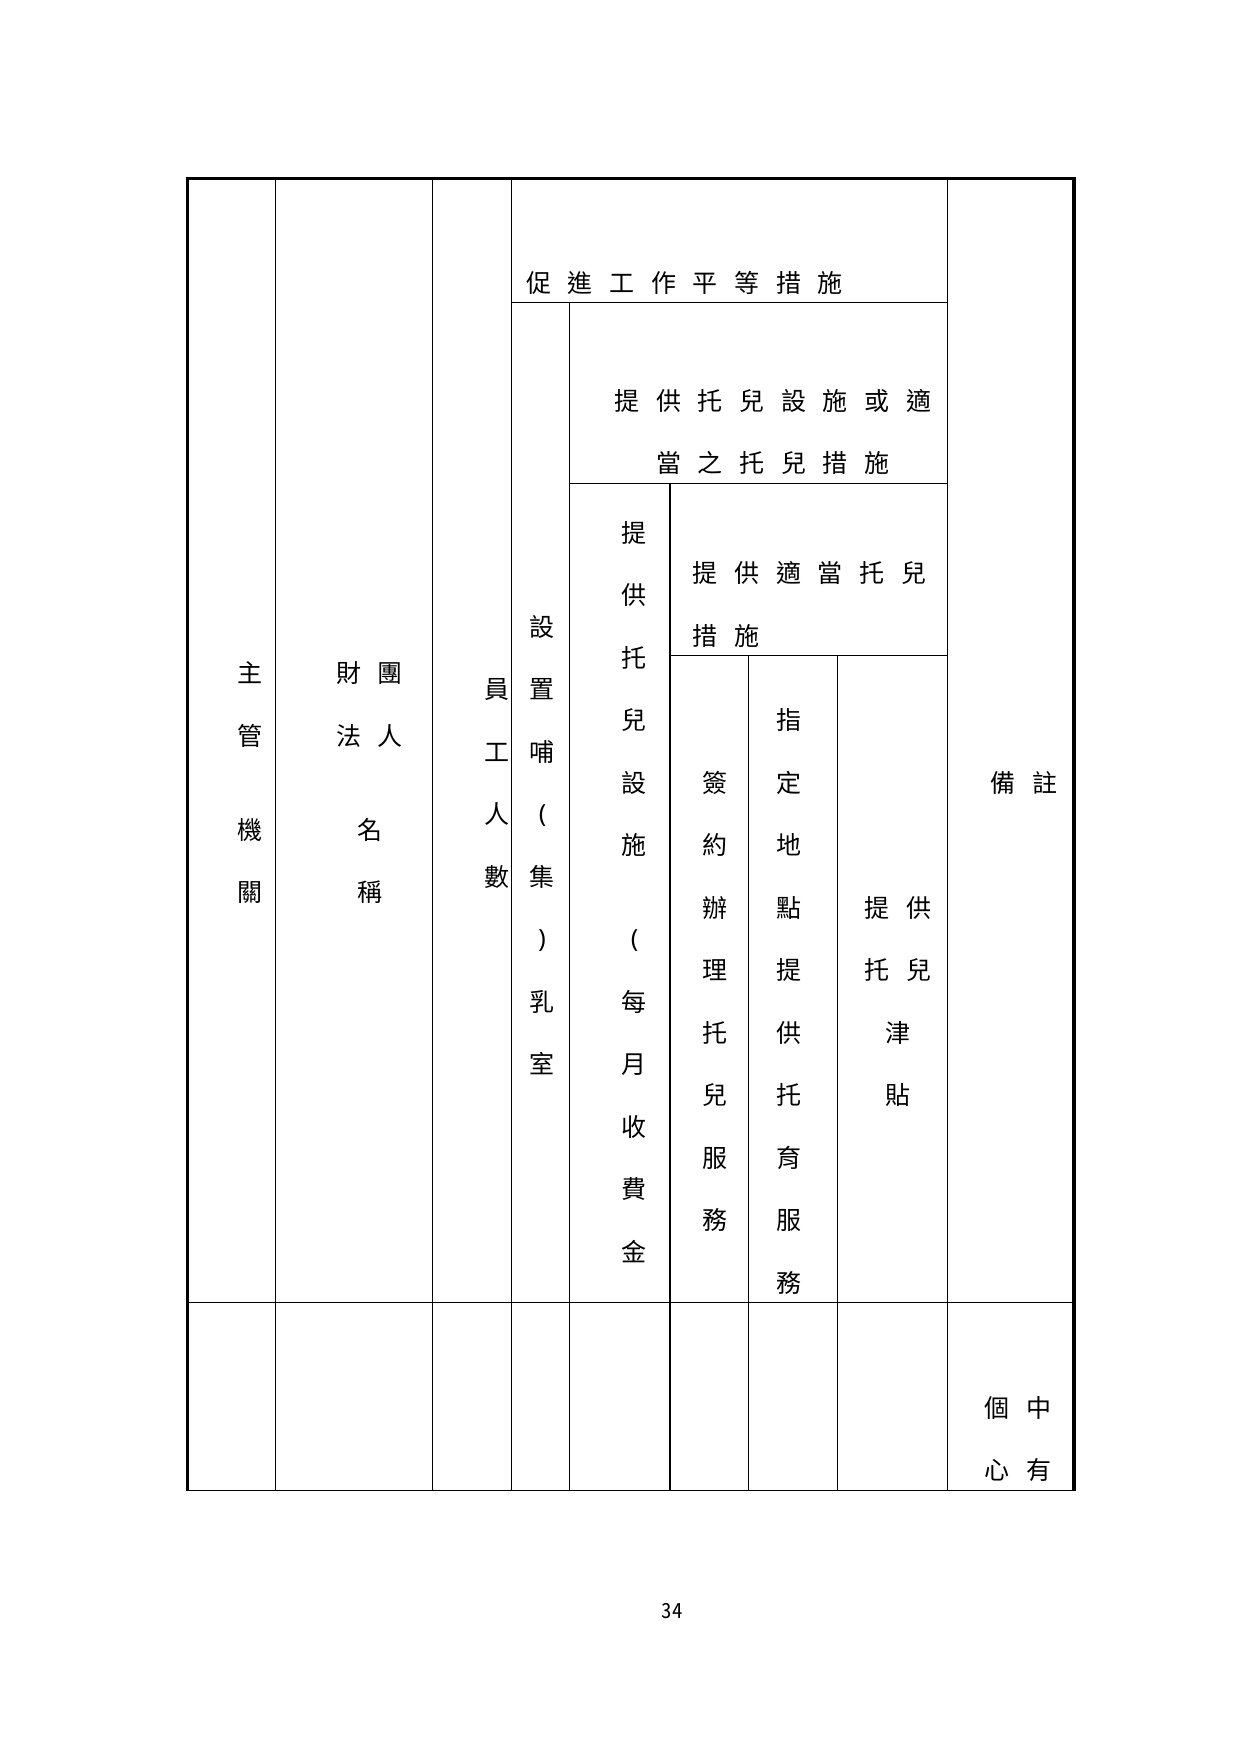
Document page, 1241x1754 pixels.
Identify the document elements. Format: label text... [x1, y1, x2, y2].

table_cell [838, 1303, 947, 1490]
table_header 主管 機關 [189, 180, 275, 1302]
table_cell [189, 1303, 275, 1490]
table_cell 個中心有 [948, 1303, 1072, 1490]
table_cell 簽約辦理托兒服務 [671, 656, 748, 1302]
table_header 促進工作平等措施 [512, 180, 947, 302]
table_cell 指定地點提供托育服務 [749, 656, 837, 1302]
table_cell [749, 1303, 837, 1490]
table_cell 提供適當托兒措施 [671, 484, 947, 655]
table_cell 設置哺(集)乳室 [512, 303, 569, 1302]
table_cell [433, 1303, 511, 1490]
table_cell [671, 1303, 748, 1490]
table_cell 提供托兒設施 (每月收費金額) [570, 484, 669, 1302]
table_header 財團法人 名 稱 [276, 180, 432, 1302]
table_cell [570, 1303, 669, 1490]
table_cell [276, 1303, 432, 1490]
table_cell 提供托兒設施或適當之托兒措施 [570, 303, 947, 482]
table_header 備註 [948, 180, 1072, 1302]
table_header 員工人數 [433, 180, 511, 1302]
table_cell [512, 1303, 569, 1490]
table_cell 提供托兒 津 貼 [838, 656, 947, 1302]
